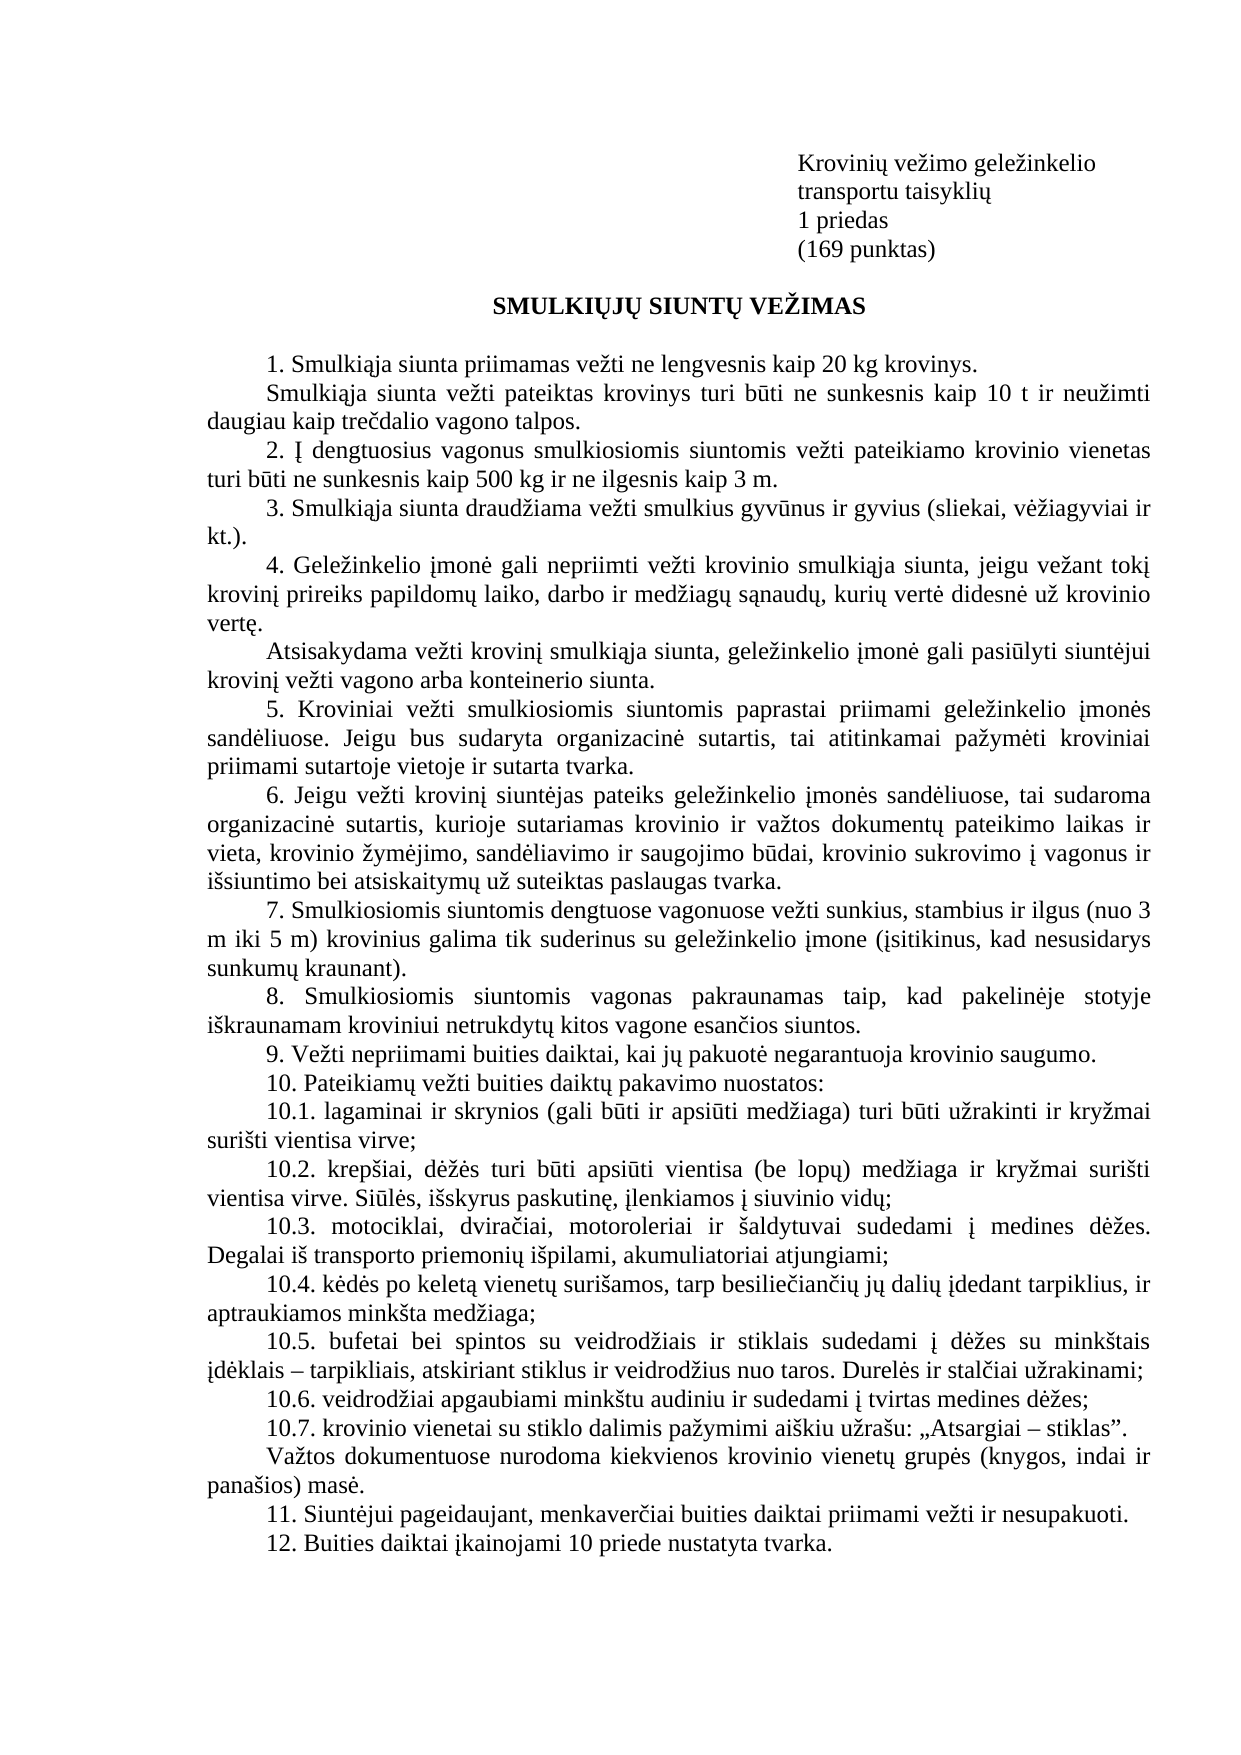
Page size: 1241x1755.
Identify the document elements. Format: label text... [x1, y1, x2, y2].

text 1 priedas [207, 205, 1152, 234]
text 2. Į dengtuosius vagonus smulkiosiomis siuntomis vežti pateikiamo krovinio vienetas turi būti ne sunkesnis kaip 500 kg ir ne ilgesnis kaip 3 m. [207, 435, 1152, 493]
text 10. Pateikiamų vežti buities daiktų pakavimo nuostatos: [207, 1068, 1152, 1096]
text Važtos dokumentuose nurodoma kiekvienos krovinio vienetų grupės (knygos, indai ir panašios) masė. [207, 1441, 1152, 1499]
text 12. Buities daiktai įkainojami 10 priede nustatyta tvarka. [207, 1528, 1152, 1556]
text Smulkiąja siunta vežti pateiktas krovinys turi būti ne sunkesnis kaip 10 t ir neužimti daugiau kaip trečdalio vagono talpos. [207, 378, 1152, 435]
text 10.5. bufetai bei spintos su veidrodžiais ir stiklais sudedami į dėžes su minkštais įdėklais – tarpikliais, atskiriant stiklus ir veidrodžius nuo taros. Durelės ir stalčiai užrakinami; [207, 1326, 1152, 1384]
text 10.4. kėdės po keletą vienetų surišamos, tarp besiliečiančių jų dalių įdedant tarpiklius, ir aptraukiamos minkšta medžiaga; [207, 1269, 1152, 1326]
text 10.1. lagaminai ir skrynios (gali būti ir apsiūti medžiaga) turi būti užrakinti ir kryžmai surišti vientisa virve; [207, 1096, 1152, 1154]
text 7. Smulkiosiomis siuntomis dengtuose vagonuose vežti sunkius, stambius ir ilgus (nuo 3 m iki 5 m) krovinius galima tik suderinus su geležinkelio įmone (įsitikinus, kad nesusidarys sunkumų kraunant). [207, 895, 1152, 981]
text 9. Vežti nepriimami buities daiktai, kai jų pakuotė negarantuoja krovinio saugumo. [207, 1039, 1152, 1068]
text SMULKIŲJŲ SIUNTŲ VEŽIMAS [207, 291, 1152, 320]
text 10.7. krovinio vienetai su stiklo dalimis pažymimi aiškiu užrašu: „Atsargiai – stiklas”. [207, 1413, 1152, 1441]
text 5. Kroviniai vežti smulkiosiomis siuntomis paprastai priimami geležinkelio įmonės sandėliuose. Jeigu bus sudaryta organizacinė sutartis, tai atitinkamai pažymėti kroviniai priimami sutartoje vietoje ir sutarta tvarka. [207, 694, 1152, 780]
text 4. Geležinkelio įmonė gali nepriimti vežti krovinio smulkiąja siunta, jeigu vežant tokį krovinį prireiks papildomų laiko, darbo ir medžiagų sąnaudų, kurių vertė didesnė už krovinio vertę. [207, 550, 1152, 636]
text transportu taisyklių [207, 176, 1152, 205]
text 8. Smulkiosiomis siuntomis vagonas pakraunamas taip, kad pakelinėje stotyje iškraunamam kroviniui netrukdytų kitos vagone esančios siuntos. [207, 981, 1152, 1039]
text 11. Siuntėjui pageidaujant, menkaverčiai buities daiktai priimami vežti ir nesupakuoti. [207, 1499, 1152, 1528]
text 1. Smulkiąja siunta priimamas vežti ne lengvesnis kaip 20 kg krovinys. [207, 349, 1152, 378]
text 3. Smulkiąja siunta draudžiama vežti smulkius gyvūnus ir gyvius (sliekai, vėžiagyviai ir kt.). [207, 493, 1152, 550]
text 6. Jeigu vežti krovinį siuntėjas pateiks geležinkelio įmonės sandėliuose, tai sudaroma organizacinė sutartis, kurioje sutariamas krovinio ir važtos dokumentų pateikimo laikas ir vieta, krovinio žymėjimo, sandėliavimo ir saugojimo būdai, krovinio sukrovimo į vagonus ir išsiuntimo bei atsiskaitymų už suteiktas paslaugas tvarka. [207, 780, 1152, 895]
text Krovinių vežimo geležinkelio [797, 148, 1152, 176]
text 10.3. motociklai, dviračiai, motoroleriai ir šaldytuvai sudedami į medines dėžes. Degalai iš transporto priemonių išpilami, akumuliatoriai atjungiami; [207, 1211, 1152, 1269]
text 10.2. krepšiai, dėžės turi būti apsiūti vientisa (be lopų) medžiaga ir kryžmai surišti vientisa virve. Siūlės, išskyrus paskutinę, įlenkiamos į siuvinio vidų; [207, 1154, 1152, 1211]
text 10.6. veidrodžiai apgaubiami minkštu audiniu ir sudedami į tvirtas medines dėžes; [207, 1384, 1152, 1413]
text (169 punktas) [207, 234, 1152, 263]
text Atsisakydama vežti krovinį smulkiąja siunta, geležinkelio įmonė gali pasiūlyti siuntėjui krovinį vežti vagono arba konteinerio siunta. [207, 636, 1152, 694]
